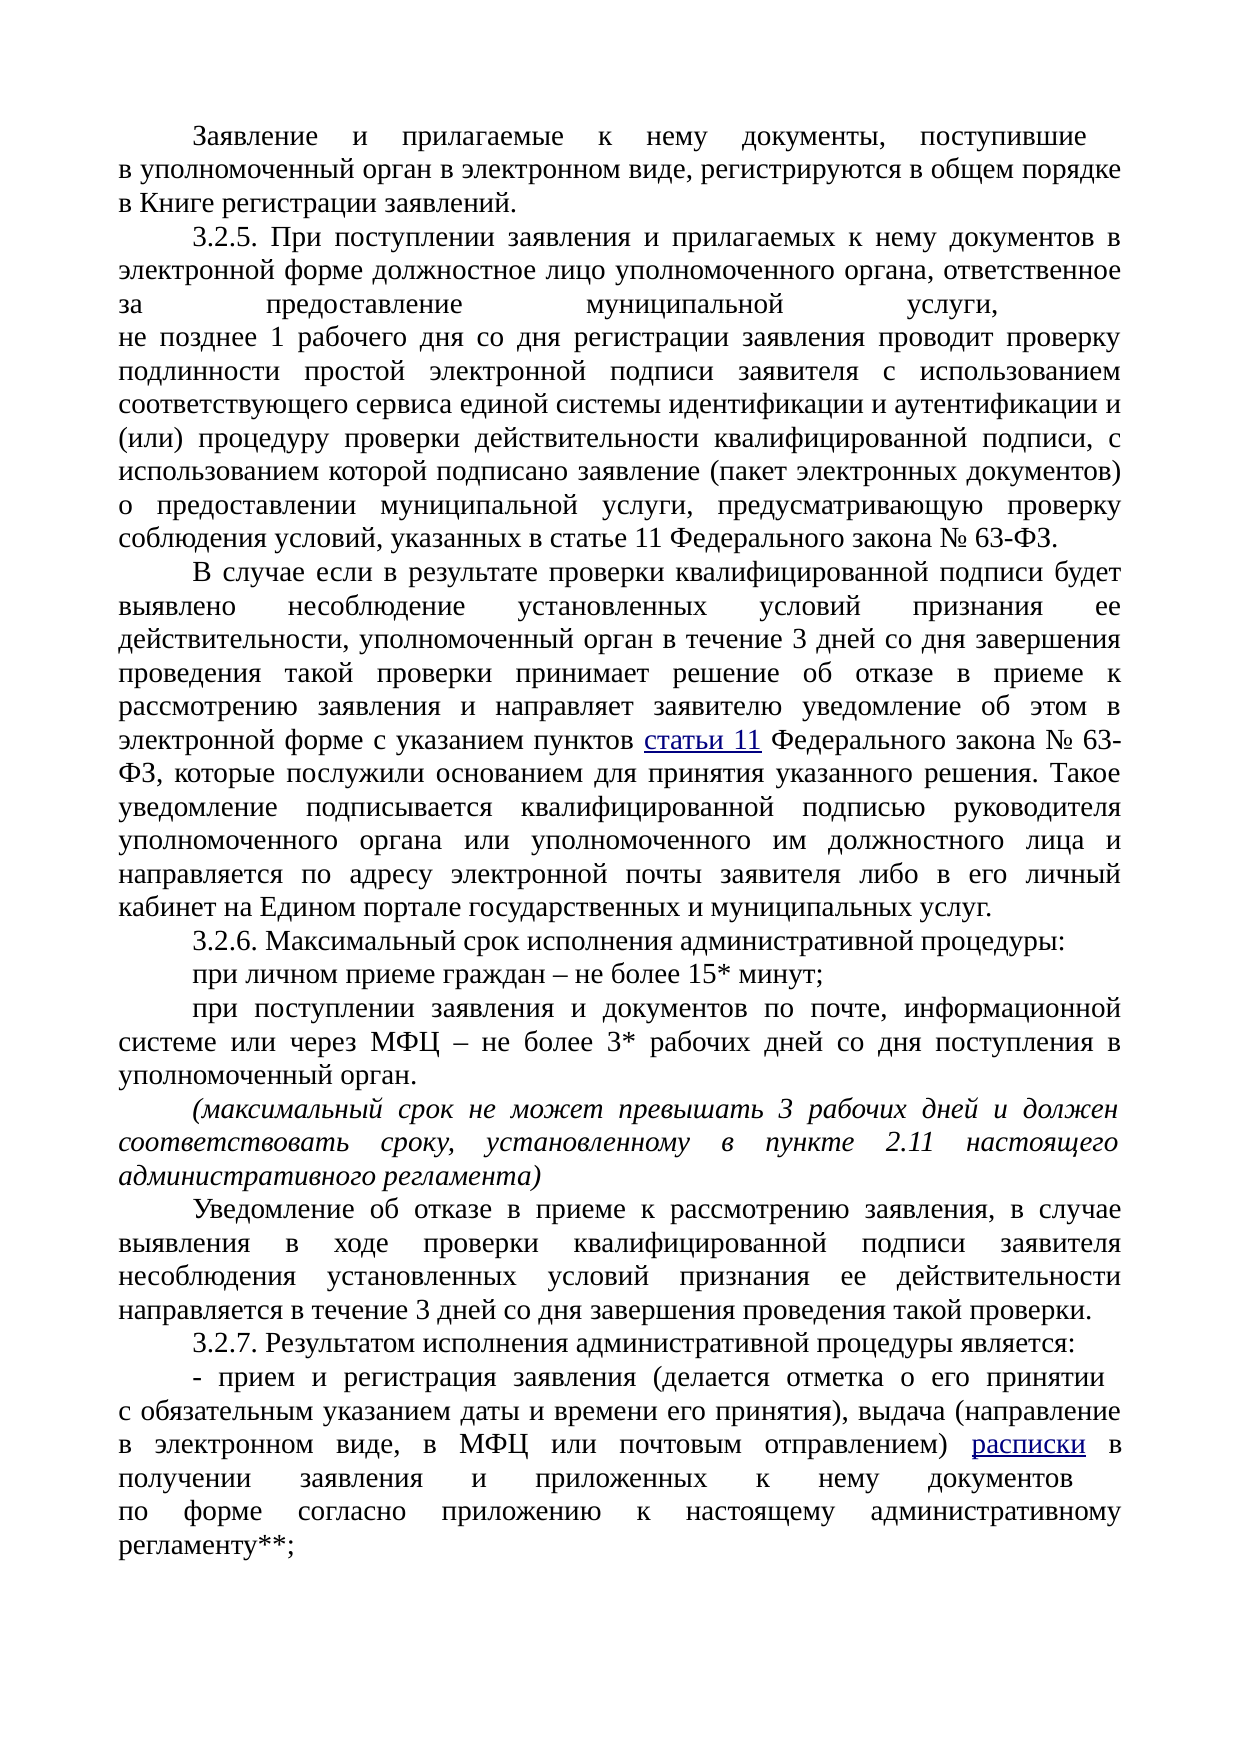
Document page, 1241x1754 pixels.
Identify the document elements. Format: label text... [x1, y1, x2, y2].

text В случае если в результате проверки квалифицированной подписи будет выявлено несоблюдение установленных условий признания ее действительности, уполномоченный орган в течение 3 дней со дня завершения проведения такой проверки принимает решение об отказе в приеме к рассмотрению заявления и направляет заявителю уведомление об этом в электронной форме с указанием пунктов статьи 11 Федерального закона № 63-ФЗ, которые послужили основанием для принятия указанного решения. Такое уведомление подписывается квалифицированной подписью руководителя уполномоченного органа или уполномоченного им должностного лица и направляется по адресу электронной почты заявителя либо в его личный кабинет на Едином портале государственных и муниципальных услуг. [118, 554, 1122, 923]
text 3.2.7. Результатом исполнения административной процедуры является: [118, 1326, 1122, 1359]
text Уведомление об отказе в приеме к рассмотрению заявления, в случае выявления в ходе проверки квалифицированной подписи заявителя несоблюдения установленных условий признания ее действительности направляется в течение 3 дней со дня завершения проведения такой проверки. [118, 1191, 1122, 1326]
text при поступлении заявления и документов по почте, информационной системе или через МФЦ – не более 3* рабочих дней со дня поступления в уполномоченный орган. [118, 990, 1122, 1091]
text - прием и регистрация заявления (делается отметка о его принятии с обязательным указанием даты и времени его принятия), выдача (направление в электронном виде, в МФЦ или почтовым отправлением) расписки в получении заявления и приложенных к нему документов по форме согласно приложению к настоящему административному регламенту**; [118, 1359, 1122, 1560]
text 3.2.6. Максимальный срок исполнения административной процедуры: [118, 923, 1122, 957]
text Заявление и прилагаемые к нему документы, поступившие в уполномоченный орган в электронном виде, регистрируются в общем порядке в Книге регистрации заявлений. [118, 118, 1122, 219]
text 3.2.5. При поступлении заявления и прилагаемых к нему документов в электронной форме должностное лицо уполномоченного органа, ответственное за предоставление муниципальной услуги, не позднее 1 рабочего дня со дня регистрации заявления проводит проверку подлинности простой электронной подписи заявителя с использованием соответствующего сервиса единой системы идентификации и аутентификации и (или) процедуру проверки действительности квалифицированной подписи, с использованием которой подписано заявление (пакет электронных документов) о предоставлении муниципальной услуги, предусматривающую проверку соблюдения условий, указанных в статье 11 Федерального закона № 63-ФЗ. [118, 219, 1122, 554]
text (максимальный срок не может превышать 3 рабочих дней и должен соответствовать сроку, установленному в пункте 2.11 настоящего административного регламента) [118, 1091, 1122, 1191]
text при личном приеме граждан – не более 15* минут; [118, 957, 1122, 990]
